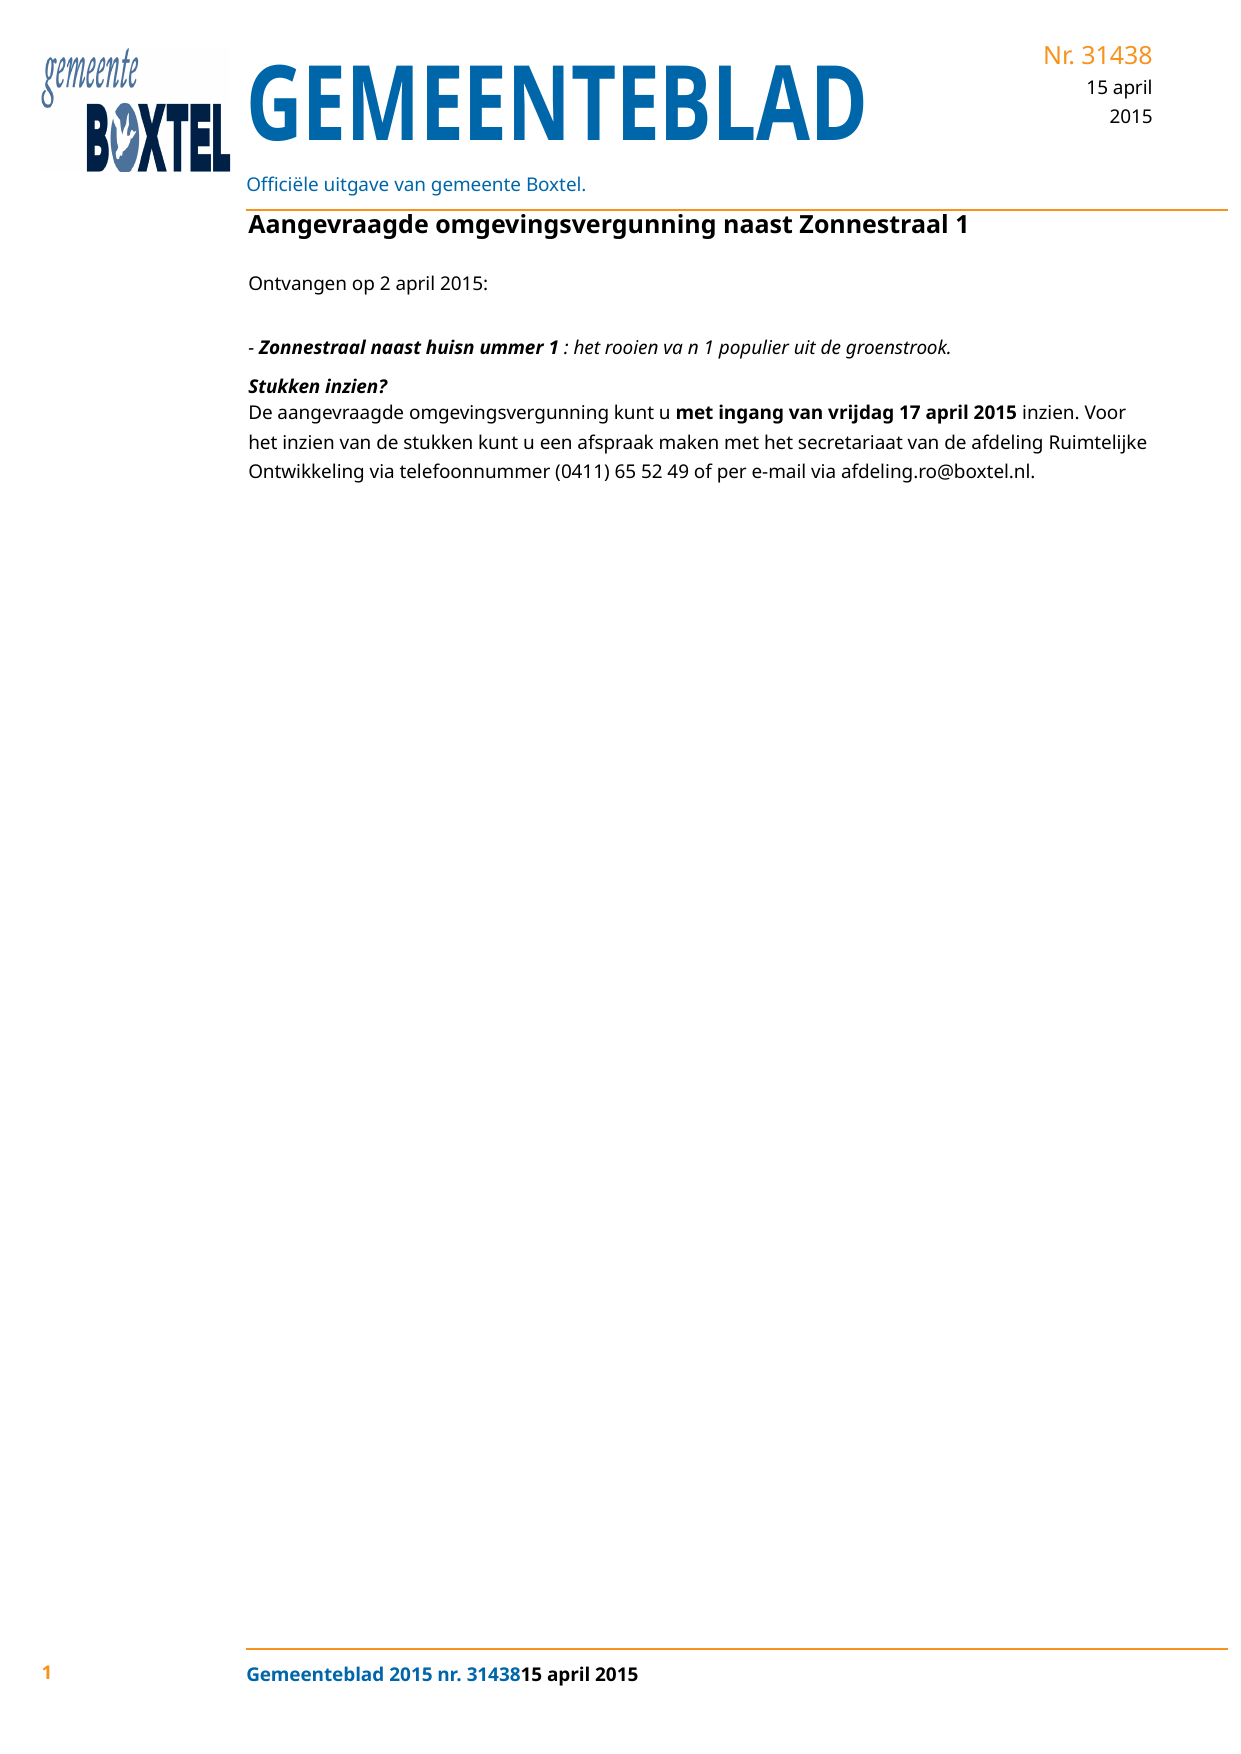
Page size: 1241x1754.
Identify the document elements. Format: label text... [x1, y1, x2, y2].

text Stukken inzien? [248, 373, 1152, 399]
text Aangevraagde omgevingsvergunning naast Zonnestraal 1 [248, 211, 1152, 241]
text Ontvangen op 2 april 2015: [248, 270, 1152, 296]
text De aangevraagde omgevingsvergunning kunt u met ingang van vrijdag 17 april 2015 inzien. Voor het inzien van de stukken kunt u een afspraak maken met het secretariaat van de afdeling Ruimtelijke Ontwikkeling via telefoonnummer (0411) 65 52 49 of per e-mail via afdeling.ro@boxtel.nl. [248, 399, 1152, 484]
text - Zonnestraal naast huisn ummer 1 : het rooien va n 1 populier uit de groenstrook. [248, 334, 1152, 360]
picture [41, 47, 231, 172]
